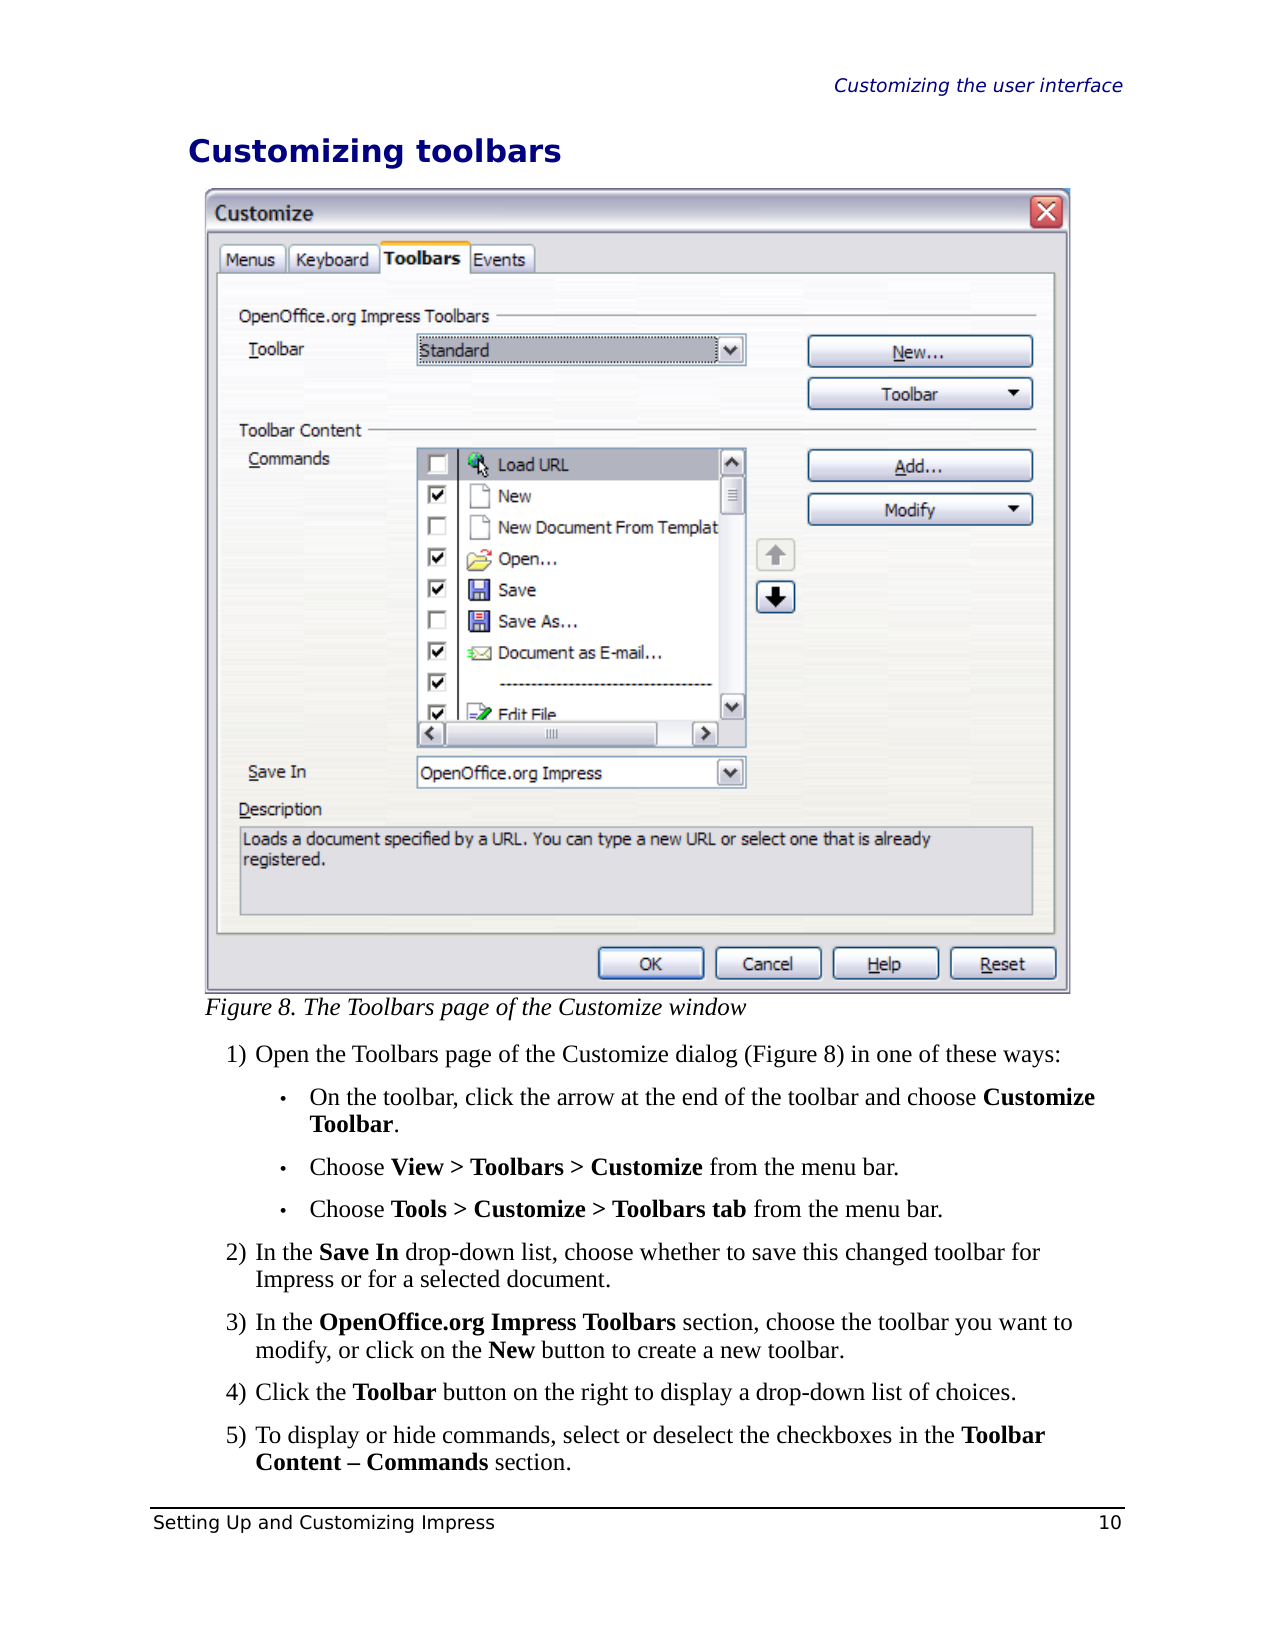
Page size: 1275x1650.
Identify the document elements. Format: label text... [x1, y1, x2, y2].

list Click the Toolbar button on the right to display a drop-down list of choices. [226, 1378, 1125, 1406]
list Choose View > Toolbars > Customize from the menu bar. [280, 1153, 1125, 1181]
text Figure 8. The Toolbars page of the Customize window [205, 994, 1070, 1021]
list Open the Toolbars page of the Customize dialog (Figure 8) in one of these ways: [226, 1040, 1125, 1068]
list In the OpenOffice.org Impress Toolbars section, choose the toolbar you want to modify, or click on the New button to create a new toolbar. [226, 1308, 1125, 1363]
subtitle Customizing toolbars [188, 134, 1125, 170]
list In the Save In drop-down list, choose whether to save this changed toolbar for Impress or for a selected document. [226, 1238, 1125, 1293]
list Choose Tools > Customize > Toolbars tab from the menu bar. [280, 1195, 1125, 1223]
picture [204, 188, 1071, 994]
list On the toolbar, click the arrow at the end of the toolbar and choose Customize Toolbar. [280, 1083, 1125, 1138]
list To display or hide commands, select or deselect the checkboxes in the Toolbar Content – Commands section. [226, 1421, 1125, 1476]
